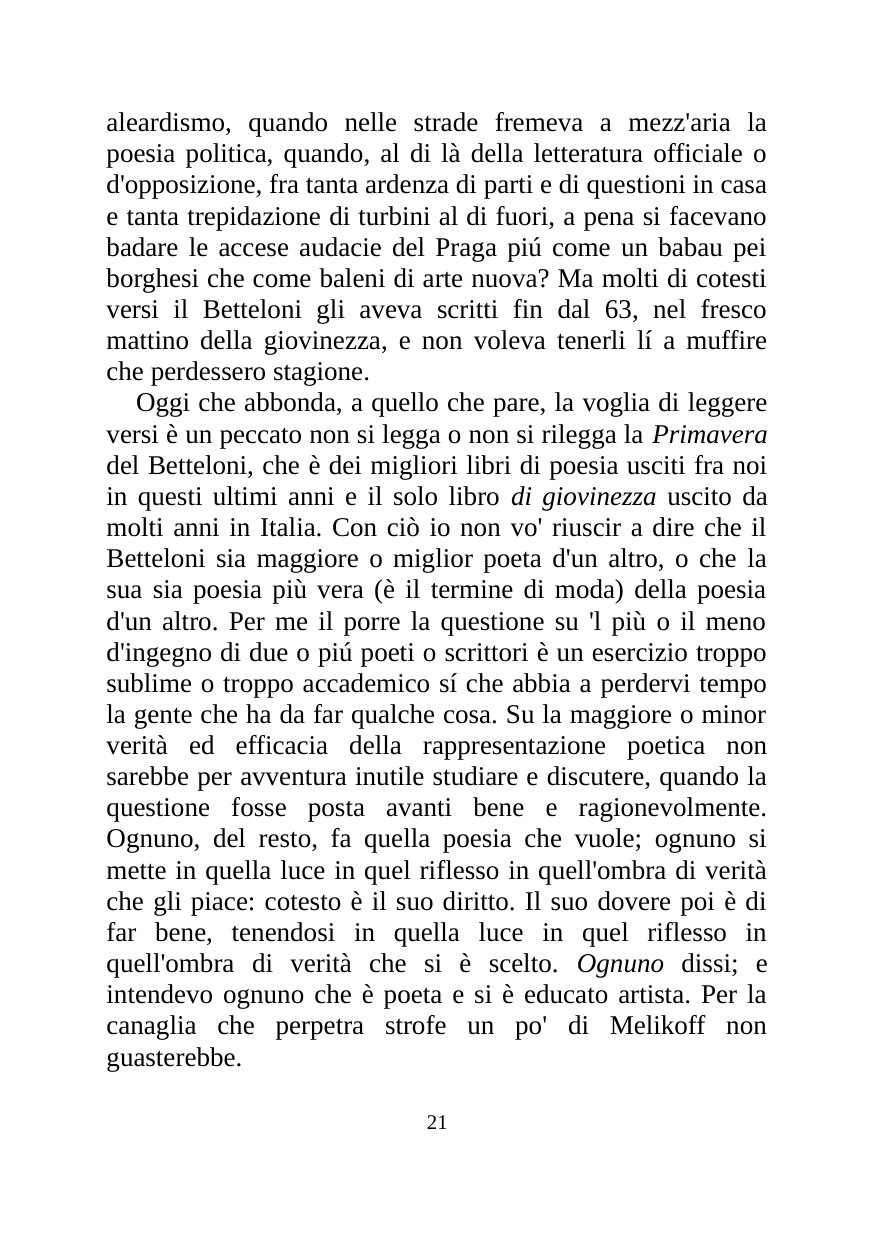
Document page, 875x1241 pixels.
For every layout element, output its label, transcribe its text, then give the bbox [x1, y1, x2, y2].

text Oggi che abbonda, a quello che pare, la voglia di leggere versi è un peccato non si legga o non si rilegga la Primavera del Betteloni, che è dei migliori libri di poesia usciti fra noi in questi ultimi anni e il solo libro di giovinezza uscito da molti anni in Italia. Con ciò io non vo' riuscir a dire che il Betteloni sia maggiore o miglior poeta d'un altro, o che la sua sia poesia più vera (è il termine di moda) della poesia d'un altro. Per me il porre la questione su 'l più o il meno d'ingegno di due o piú poeti o scrittori è un esercizio troppo sublime o troppo accademico sí che abbia a perdervi tempo la gente che ha da far qualche cosa. Su la maggiore o minor verità ed efficacia della rappresentazione poetica non sarebbe per avventura inutile studiare e discutere, quando la questione fosse posta avanti bene e ragionevolmente. Ognuno, del resto, fa quella poesia che vuole; ognuno si mette in quella luce in quel riflesso in quell'ombra di verità che gli piace: cotesto è il suo diritto. Il suo dovere poi è di far bene, tenendosi in quella luce in quel riflesso in quell'ombra di verità che si è scelto. Ognuno dissi; e intendevo ognuno che è poeta e si è educato artista. Per la canaglia che perpetra strofe un po' di Melikoff non guasterebbe. [106, 387, 768, 1072]
text aleardismo, quando nelle strade fremeva a mezz'aria la poesia politica, quando, al di là della letteratura officiale o d'opposizione, fra tanta ardenza di parti e di questioni in casa e tanta trepidazione di turbini al di fuori, a pena si facevano badare le accese audacie del Praga piú come un babau pei borghesi che come baleni di arte nuova? Ma molti di cotesti versi il Betteloni gli aveva scritti fin dal 63, nel fresco mattino della giovinezza, e non voleva tenerli lí a muffire che perdessero stagione. [106, 106, 768, 387]
